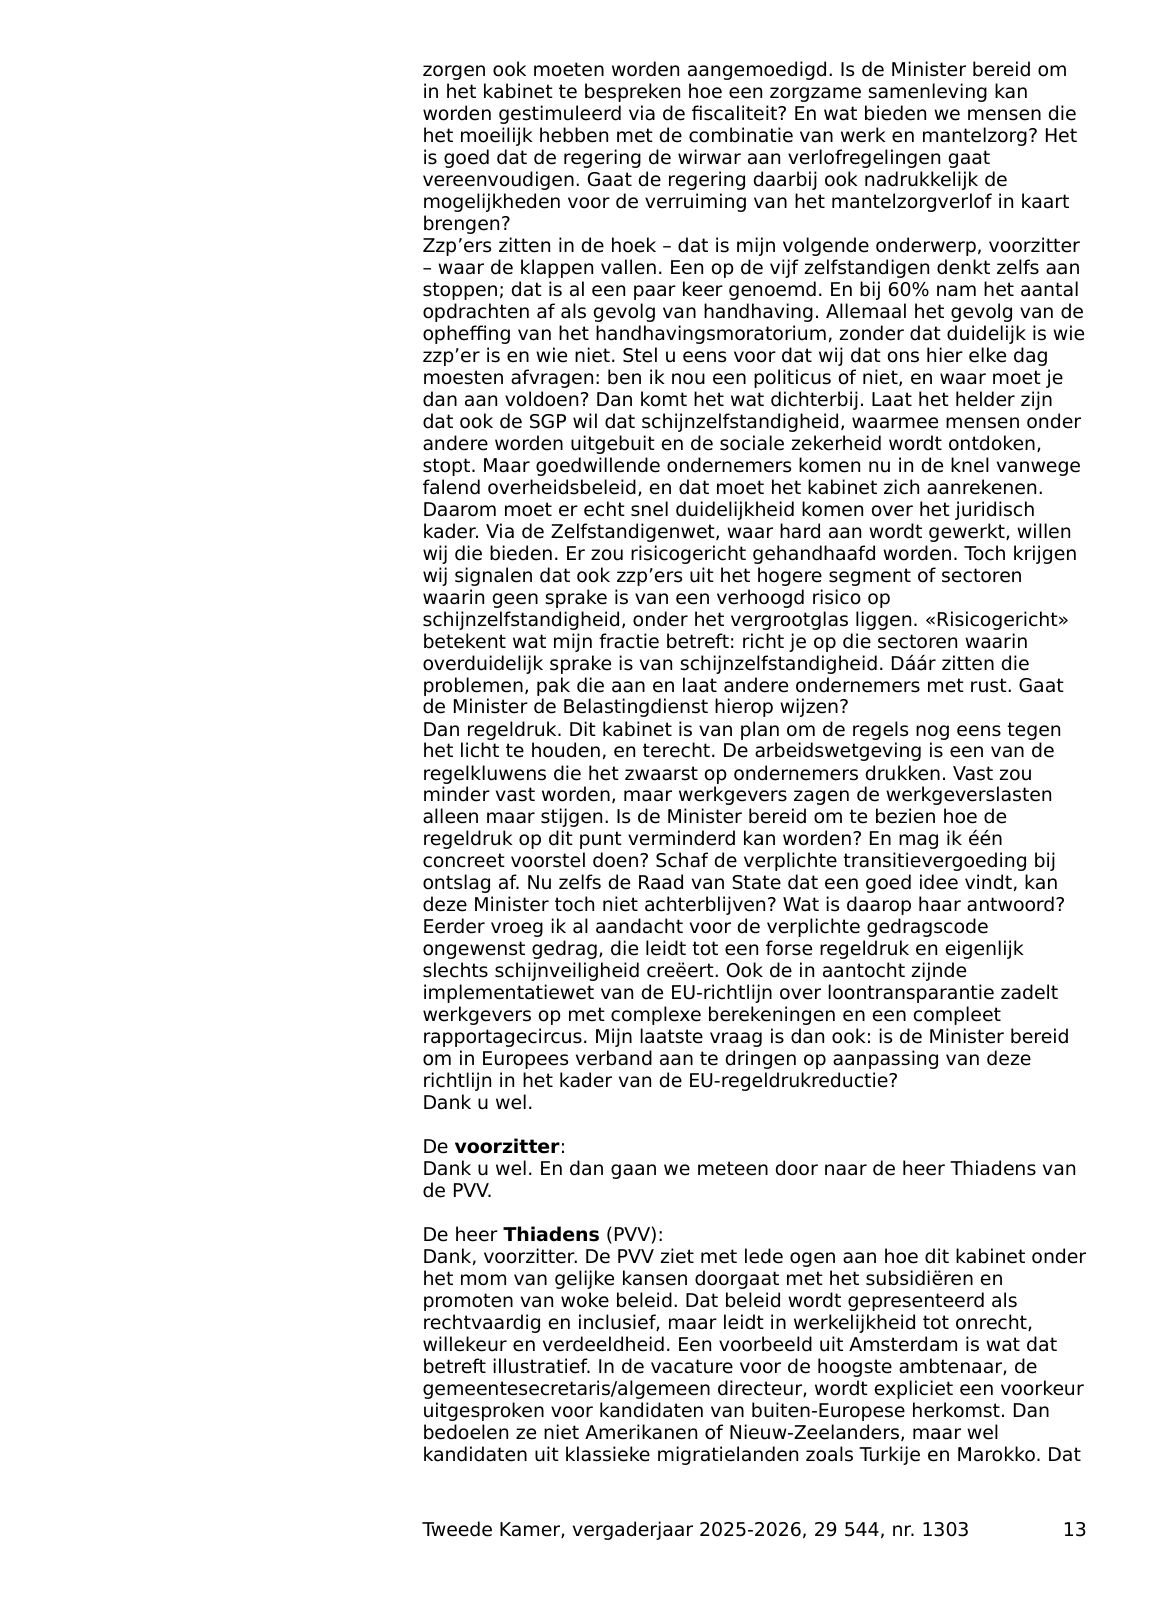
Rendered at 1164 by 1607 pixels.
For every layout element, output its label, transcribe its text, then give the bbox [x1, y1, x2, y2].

text Dank, voorzitter. De PVV ziet met lede ogen aan hoe dit kabinet onder het mom van gelijke kansen doorgaat met het subsidiëren en promoten van woke beleid. Dat beleid wordt gepresenteerd als rechtvaardig en inclusief, maar leidt in werkelijkheid tot onrecht, willekeur en verdeeldheid. Een voorbeeld uit Amsterdam is wat dat betreft illustratief. In de vacature voor de hoogste ambtenaar, de gemeentesecretaris/algemeen directeur, wordt expliciet een voorkeur uitgesproken voor kandidaten van buiten-Europese herkomst. Dan bedoelen ze niet Amerikanen of Nieuw-Zeelanders, maar wel kandidaten uit klassieke migratielanden zoals Turkije en Marokko. Dat [422, 1246, 1087, 1466]
text zorgen ook moeten worden aangemoedigd. Is de Minister bereid om in het kabinet te bespreken hoe een zorgzame samenleving kan worden gestimuleerd via de fiscaliteit? En wat bieden we mensen die het moeilijk hebben met de combinatie van werk en mantelzorg? Het is goed dat de regering de wirwar aan verlofregelingen gaat vereenvoudigen. Gaat de regering daarbij ook nadrukkelijk de mogelijkheden voor de verruiming van het mantelzorgverlof in kaart brengen? [422, 59, 1087, 235]
text Dank u wel. En dan gaan we meteen door naar de heer Thiadens van de PVV. [422, 1158, 1087, 1202]
text Zzp’ers zitten in de hoek – dat is mijn volgende onderwerp, voorzitter – waar de klappen vallen. Een op de vijf zelfstandigen denkt zelfs aan stoppen; dat is al een paar keer genoemd. En bij 60% nam het aantal opdrachten af als gevolg van handhaving. Allemaal het gevolg van de opheffing van het handhavingsmoratorium, zonder dat duidelijk is wie zzp’er is en wie niet. Stel u eens voor dat wij dat ons hier elke dag moesten afvragen: ben ik nou een politicus of niet, en waar moet je dan aan voldoen? Dan komt het wat dichterbij. Laat het helder zijn dat ook de SGP wil dat schijnzelfstandigheid, waarmee mensen onder andere worden uitgebuit en de sociale zekerheid wordt ontdoken, stopt. Maar goedwillende ondernemers komen nu in de knel vanwege falend overheidsbeleid, en dat moet het kabinet zich aanrekenen. Daarom moet er echt snel duidelijkheid komen over het juridisch kader. Via de Zelfstandigenwet, waar hard aan wordt gewerkt, willen wij die bieden. Er zou risicogericht gehandhaafd worden. Toch krijgen wij signalen dat ook zzp’ers uit het hogere segment of sectoren waarin geen sprake is van een verhoogd risico op schijnzelfstandigheid, onder het vergrootglas liggen. «Risicogericht» betekent wat mijn fractie betreft: richt je op die sectoren waarin overduidelijk sprake is van schijnzelfstandigheid. Dáár zitten die problemen, pak die aan en laat andere ondernemers met rust. Gaat de Minister de Belastingdienst hierop wijzen? [422, 235, 1087, 718]
text Dank u wel. [422, 1092, 1087, 1114]
text Dan regeldruk. Dit kabinet is van plan om de regels nog eens tegen het licht te houden, en terecht. De arbeidswetgeving is een van de regelkluwens die het zwaarst op ondernemers drukken. Vast zou minder vast worden, maar werkgevers zagen de werkgeverslasten alleen maar stijgen. Is de Minister bereid om te bezien hoe de regeldruk op dit punt verminderd kan worden? En mag ik één concreet voorstel doen? Schaf de verplichte transitievergoeding bij ontslag af. Nu zelfs de Raad van State dat een goed idee vindt, kan deze Minister toch niet achterblijven? Wat is daarop haar antwoord? Eerder vroeg ik al aandacht voor de verplichte gedragscode ongewenst gedrag, die leidt tot een forse regeldruk en eigenlijk slechts schijnveiligheid creëert. Ook de in aantocht zijnde implementatiewet van de EU-richtlijn over loontransparantie zadelt werkgevers op met complexe berekeningen en een compleet rapportagecircus. Mijn laatste vraag is dan ook: is de Minister bereid om in Europees verband aan te dringen op aanpassing van deze richtlijn in het kader van de EU-regeldrukreductie? [422, 718, 1087, 1092]
text De voorzitter: [422, 1136, 1087, 1158]
text De heer Thiadens (PVV): [422, 1224, 1087, 1246]
